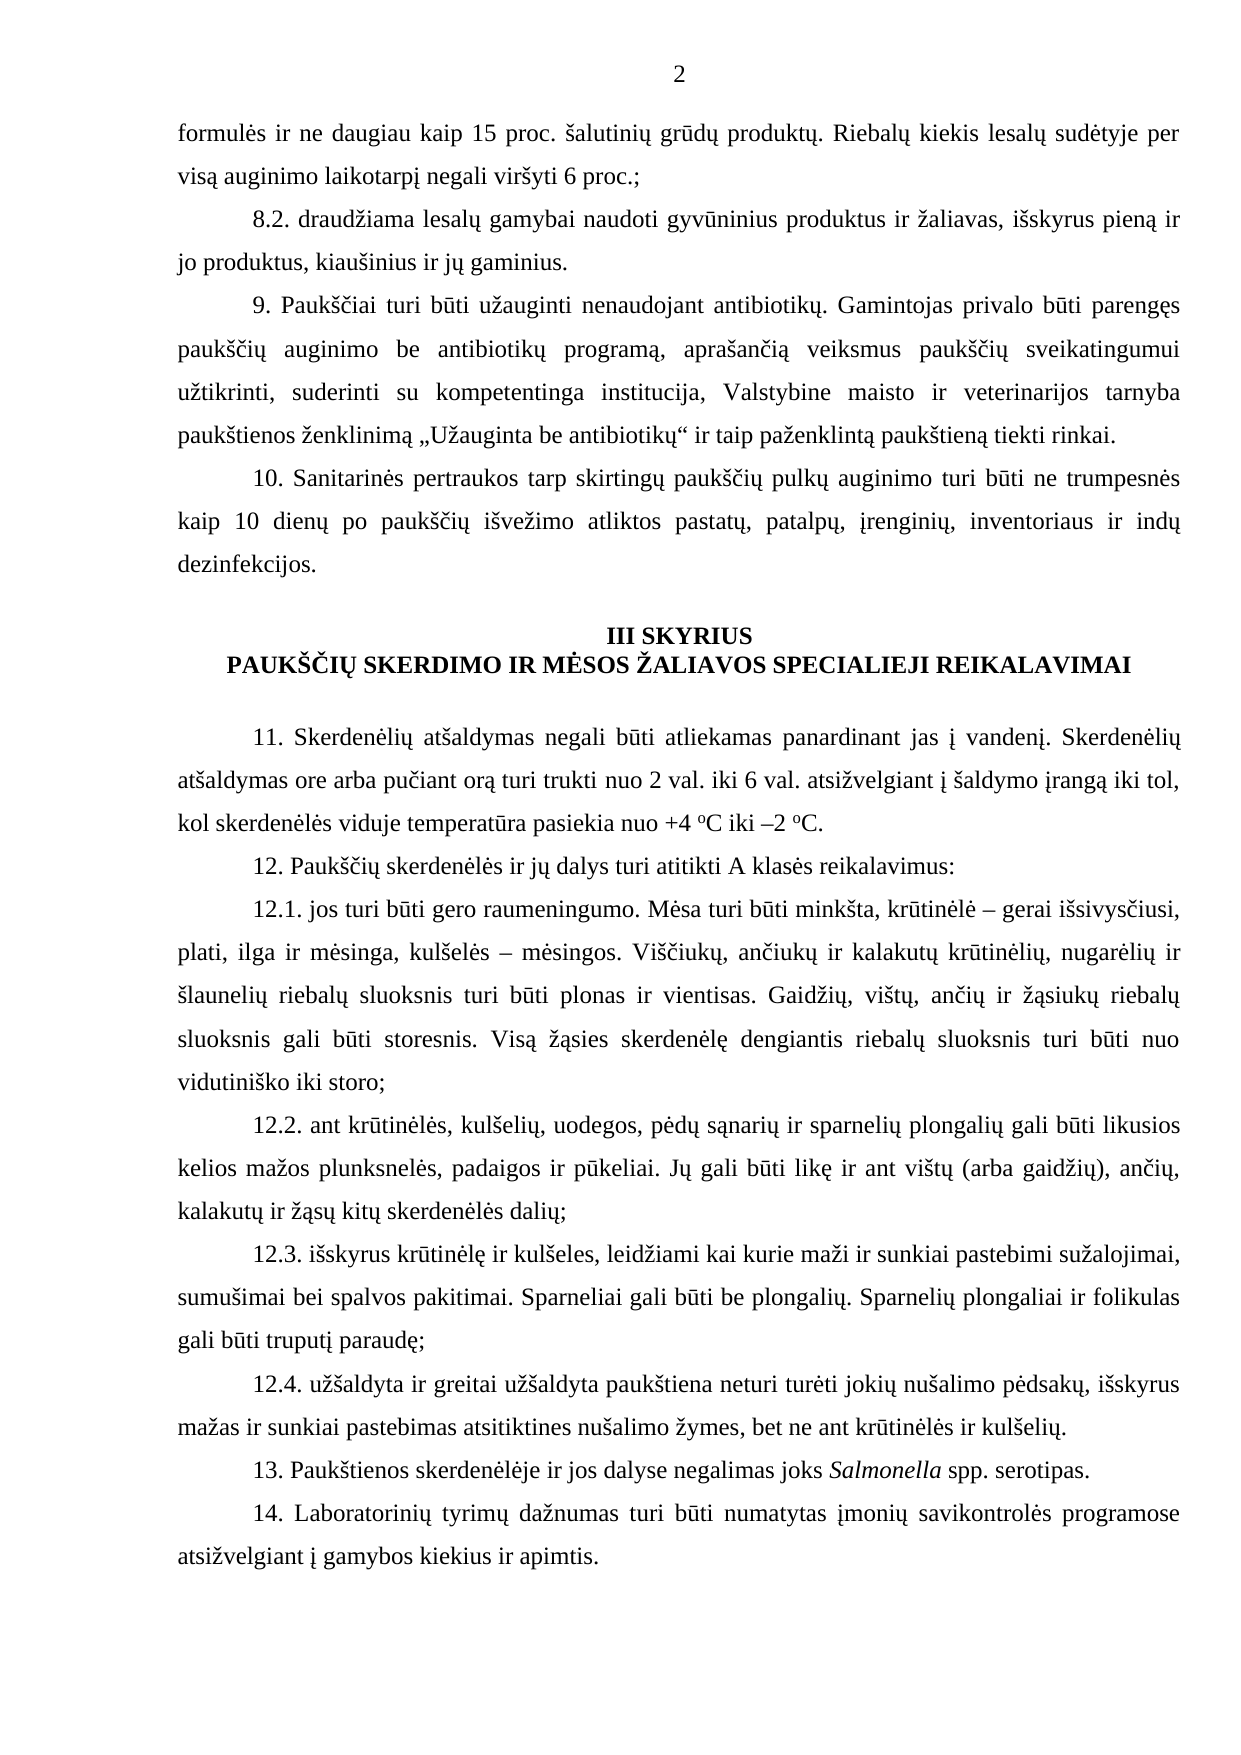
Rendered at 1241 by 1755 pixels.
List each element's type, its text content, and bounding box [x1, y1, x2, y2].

text 12.1. jos turi būti gero raumeningumo. Mėsa turi būti minkšta, krūtinėlė – gerai išsivysčiusi, plati, ilga ir mėsinga, kulšelės – mėsingos. Viščiukų, ančiukų ir kalakutų krūtinėlių, nugarėlių ir šlaunelių riebalų sluoksnis turi būti plonas ir vientisas. Gaidžių, vištų, ančių ir žąsiukų riebalų sluoksnis gali būti storesnis. Visą žąsies skerdenėlę dengiantis riebalų sluoksnis turi būti nuo vidutiniško iki storo; [177, 894, 1181, 1096]
text 8.2. draudžiama lesalų gamybai naudoti gyvūninius produktus ir žaliavas, išskyrus pieną ir jo produktus, kiaušinius ir jų gaminius. [177, 204, 1181, 276]
text 13. Paukštienos skerdenėlėje ir jos dalyse negalimas joks Salmonella spp. serotipas. [177, 1455, 1181, 1484]
text 12.4. užšaldyta ir greitai užšaldyta paukštiena neturi turėti jokių nušalimo pėdsakų, išskyrus mažas ir sunkiai pastebimas atsitiktines nušalimo žymes, bet ne ant krūtinėlės ir kulšelių. [177, 1369, 1181, 1441]
text 11. Skerdenėlių atšaldymas negali būti atliekamas panardinant jas į vandenį. Skerdenėlių atšaldymas ore arba pučiant orą turi trukti nuo 2 val. iki 6 val. atsižvelgiant į šaldymo įrangą iki tol, kol skerdenėlės viduje temperatūra pasiekia nuo +4 oC iki –2 oC. [177, 722, 1181, 837]
text 10. Sanitarinės pertraukos tarp skirtingų paukščių pulkų auginimo turi būti ne trumpesnės kaip 10 dienų po paukščių išvežimo atliktos pastatų, patalpų, įrenginių, inventoriaus ir indų dezinfekcijos. [177, 463, 1181, 578]
text 14. Laboratorinių tyrimų dažnumas turi būti numatytas įmonių savikontrolės programose atsižvelgiant į gamybos kiekius ir apimtis. [177, 1498, 1181, 1570]
text 12.2. ant krūtinėlės, kulšelių, uodegos, pėdų sąnarių ir sparnelių plongalių gali būti likusios kelios mažos plunksnelės, padaigos ir pūkeliai. Jų gali būti likę ir ant vištų (arba gaidžių), ančių, kalakutų ir žąsų kitų skerdenėlės dalių; [177, 1110, 1181, 1225]
text 9. Paukščiai turi būti užauginti nenaudojant antibiotikų. Gamintojas privalo būti parengęs paukščių auginimo be antibiotikų programą, aprašančią veiksmus paukščių sveikatingumui užtikrinti, suderinti su kompetentinga institucija, Valstybine maisto ir veterinarijos tarnyba paukštienos ženklinimą „Užauginta be antibiotikų“ ir taip paženklintą paukštieną tiekti rinkai. [177, 291, 1181, 449]
text PAUKŠČIŲ SKERDIMO IR MĖSOS ŽALIAVOS SPECIALIEJI REIKALAVIMAI [177, 650, 1181, 679]
text 12. Paukščių skerdenėlės ir jų dalys turi atitikti A klasės reikalavimus: [177, 851, 1181, 880]
text 12.3. išskyrus krūtinėlę ir kulšeles, leidžiami kai kurie maži ir sunkiai pastebimi sužalojimai, sumušimai bei spalvos pakitimai. Sparneliai gali būti be plongalių. Sparnelių plongaliai ir folikulas gali būti truputį paraudę; [177, 1239, 1181, 1354]
text III SKYRIUS [177, 621, 1181, 650]
text formulės ir ne daugiau kaip 15 proc. šalutinių grūdų produktų. Riebalų kiekis lesalų sudėtyje per visą auginimo laikotarpį negali viršyti 6 proc.; [177, 118, 1181, 190]
